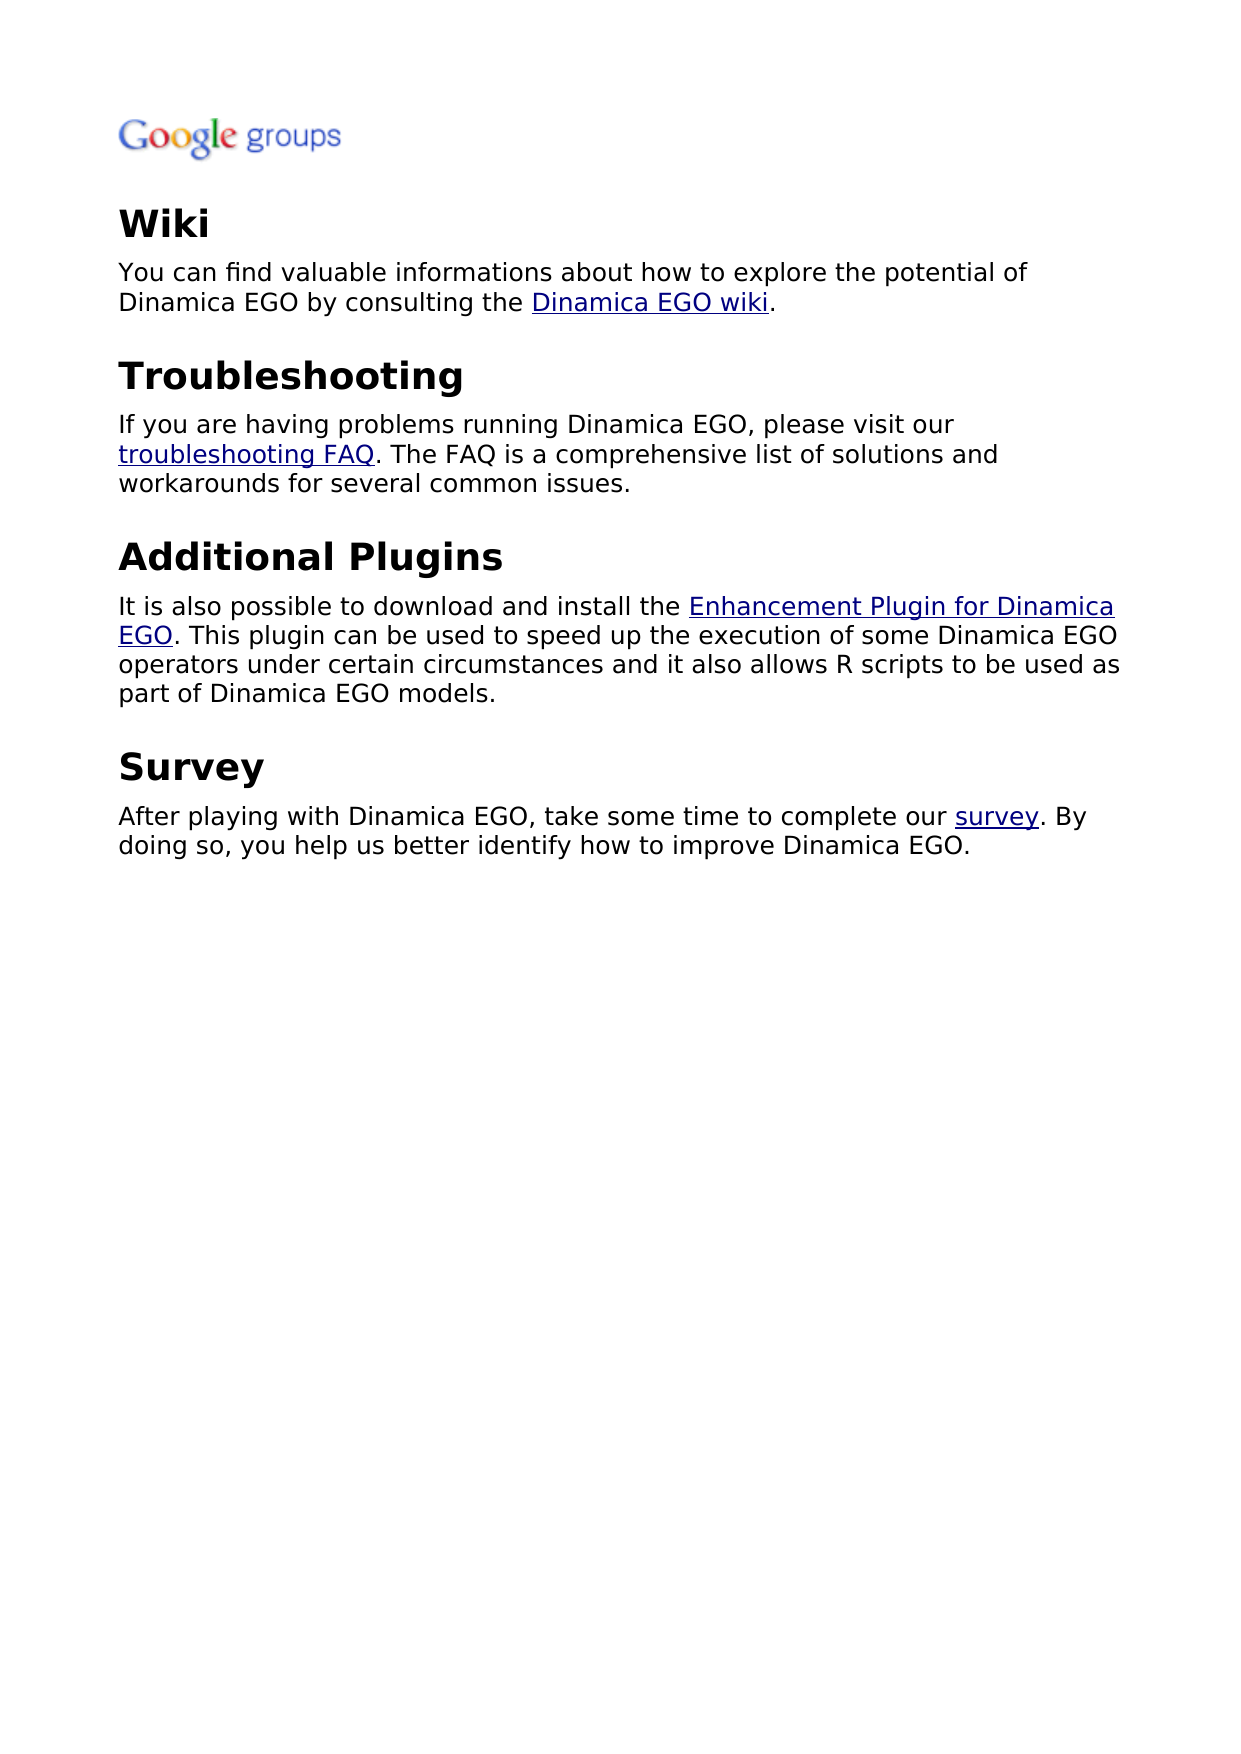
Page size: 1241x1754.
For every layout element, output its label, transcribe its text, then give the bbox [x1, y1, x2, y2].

subtitle Survey [118, 746, 1122, 789]
text You can find valuable informations about how to explore the potential of Dinamica EGO by consulting the Dinamica EGO wiki. [118, 259, 1122, 317]
text It is also possible to download and install the Enhancement Plugin for Dinamica EGO. This plugin can be used to speed up the execution of some Dinamica EGO operators under certain circumstances and it also allows R scripts to be used as part of Dinamica EGO models. [118, 592, 1122, 708]
text After playing with Dinamica EGO, take some time to complete our survey. By doing so, you help us better identify how to improve Dinamica EGO. [118, 802, 1122, 860]
picture [118, 118, 342, 165]
text If you are having problems running Dinamica EGO, please visit our troubleshooting FAQ. The FAQ is a comprehensive list of solutions and workarounds for several common issues. [118, 411, 1122, 498]
subtitle Additional Plugins [118, 536, 1122, 579]
subtitle Wiki [118, 202, 1122, 246]
subtitle Troubleshooting [118, 354, 1122, 398]
